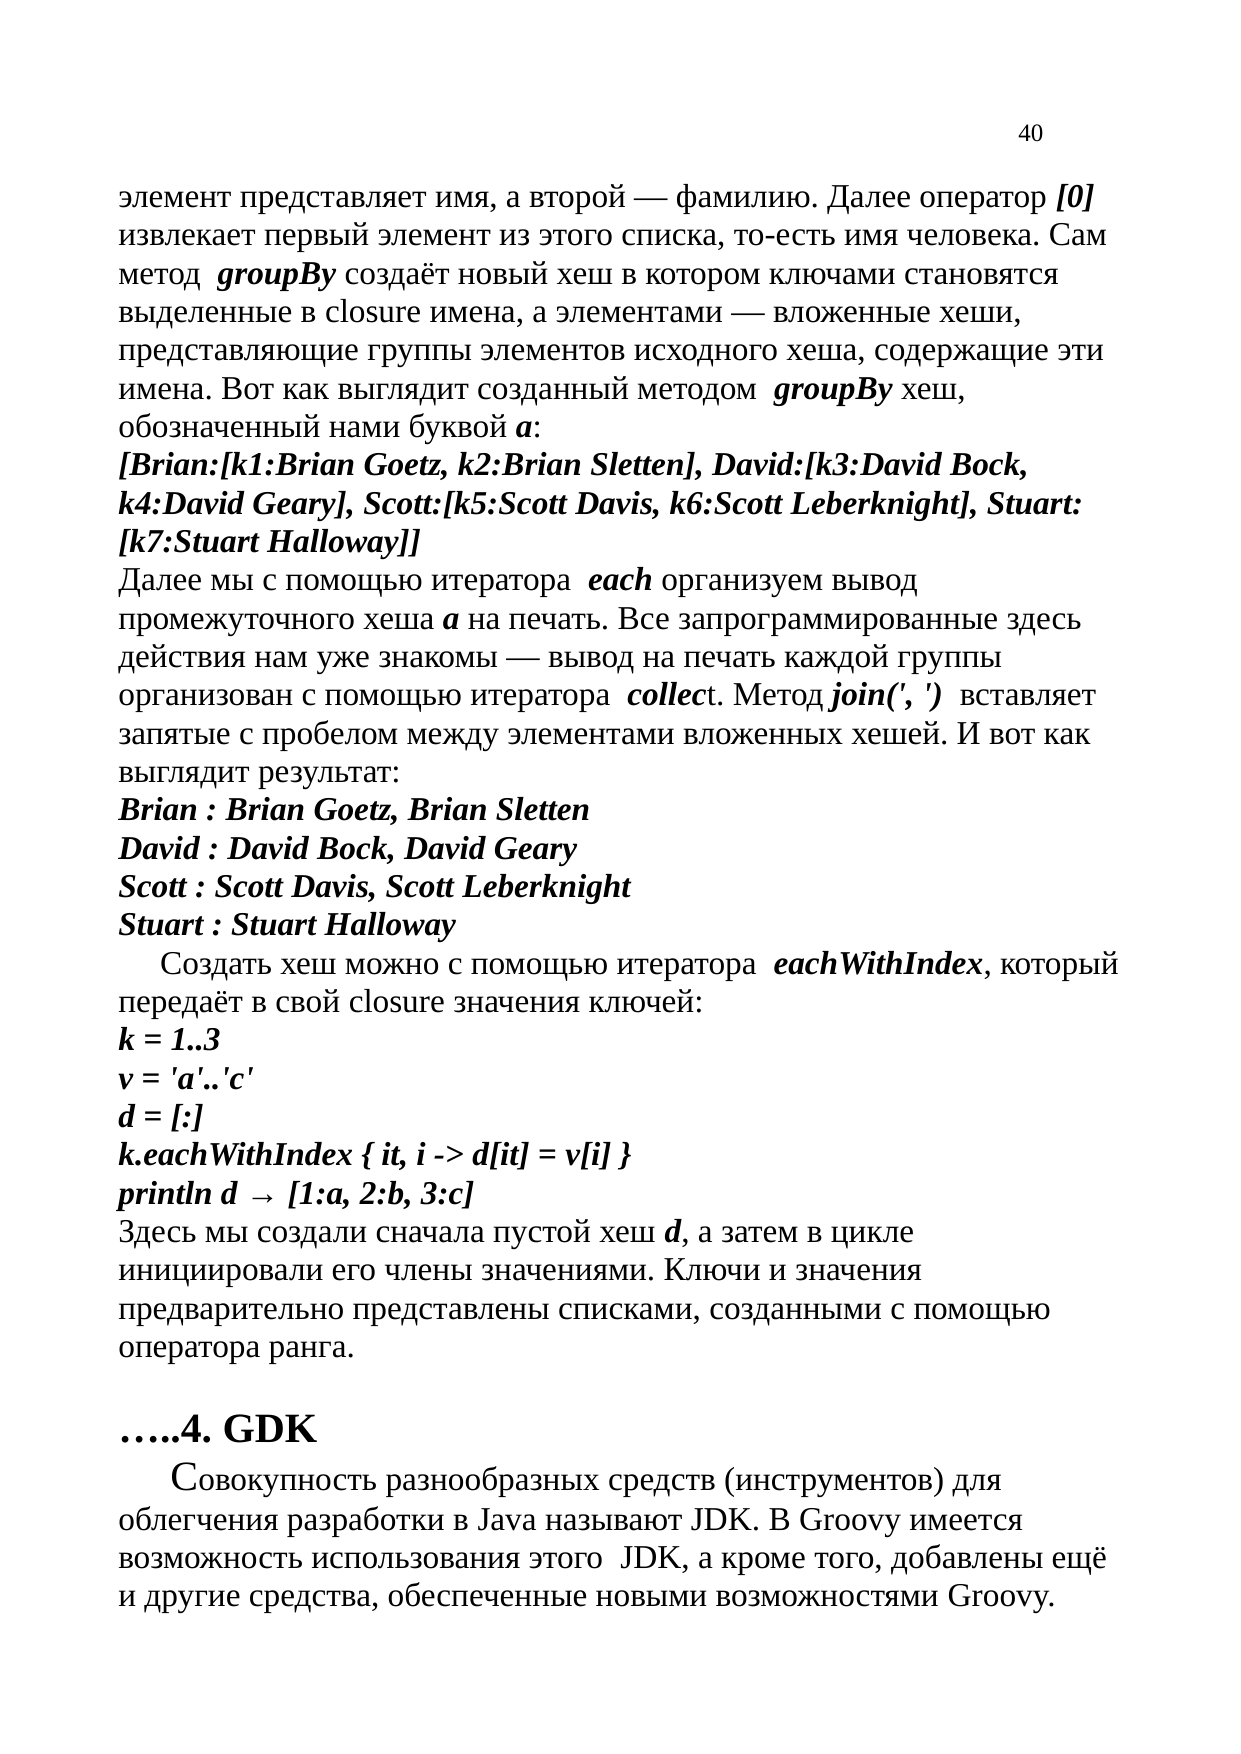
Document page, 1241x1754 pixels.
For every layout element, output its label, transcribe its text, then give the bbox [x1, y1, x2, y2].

text [Brian:[k1:Brian Goetz, k2:Brian Sletten], David:[k3:David Bock, k4:David Geary], Scott:[k5:Scott Davis, k6:Scott Leberknight], Stuart:[k7:Stuart Halloway]] [118, 445, 1122, 560]
text d = [:] [118, 1096, 1122, 1135]
text println d → [1:a, 2:b, 3:c] [118, 1173, 1122, 1211]
text David : David Bock, David Geary [118, 828, 1122, 866]
text элемент представляет имя, а второй — фамилию. Далее оператор [0] извлекает первый элемент из этого списка, то-есть имя человека. Сам метод groupBy создаёт новый хеш в котором ключами становятся выделенные в closure имена, а элементами — вложенные хеши, представляющие группы элементов исходного хеша, содержащие эти имена. Вот как выглядит созданный методом groupBy хеш, обозначенный нами буквой a: [118, 176, 1122, 445]
text …..4. GDK [118, 1403, 1122, 1451]
text Scott : Scott Davis, Scott Leberknight [118, 866, 1122, 905]
text k = 1..3 [118, 1020, 1122, 1058]
text Brian : Brian Goetz, Brian Sletten [118, 790, 1122, 828]
text k.eachWithIndex { it, i -> d[it] = v[i] } [118, 1135, 1122, 1173]
text Далее мы с помощью итератора each организуем вывод промежуточного хеша a на печать. Все запрограммированные здесь действия нам уже знакомы — вывод на печать каждой группы организован с помощью итератора collect. Метод join(', ') вставляет запятые с пробелом между элементами вложенных хешей. И вот как выглядит результат: [118, 560, 1122, 790]
text v = 'a'..'c' [118, 1058, 1122, 1096]
text Здесь мы создали сначала пустой хеш d, а затем в цикле инициировали его члены значениями. Ключи и значения предварительно представлены списками, созданными с помощью оператора ранга. [118, 1211, 1122, 1365]
text Совокупность разнообразных средств (инструментов) для облегчения разработки в Java называют JDK. В Groovy имеется возможность использования этого JDK, а кроме того, добавлены ещё и другие средства, обеспеченные новыми возможностями Groovy. [118, 1451, 1122, 1614]
text Stuart : Stuart Halloway [118, 905, 1122, 943]
text Создать хеш можно с помощью итератора eachWithIndex, который передаёт в свой closure значения ключей: [118, 943, 1122, 1020]
